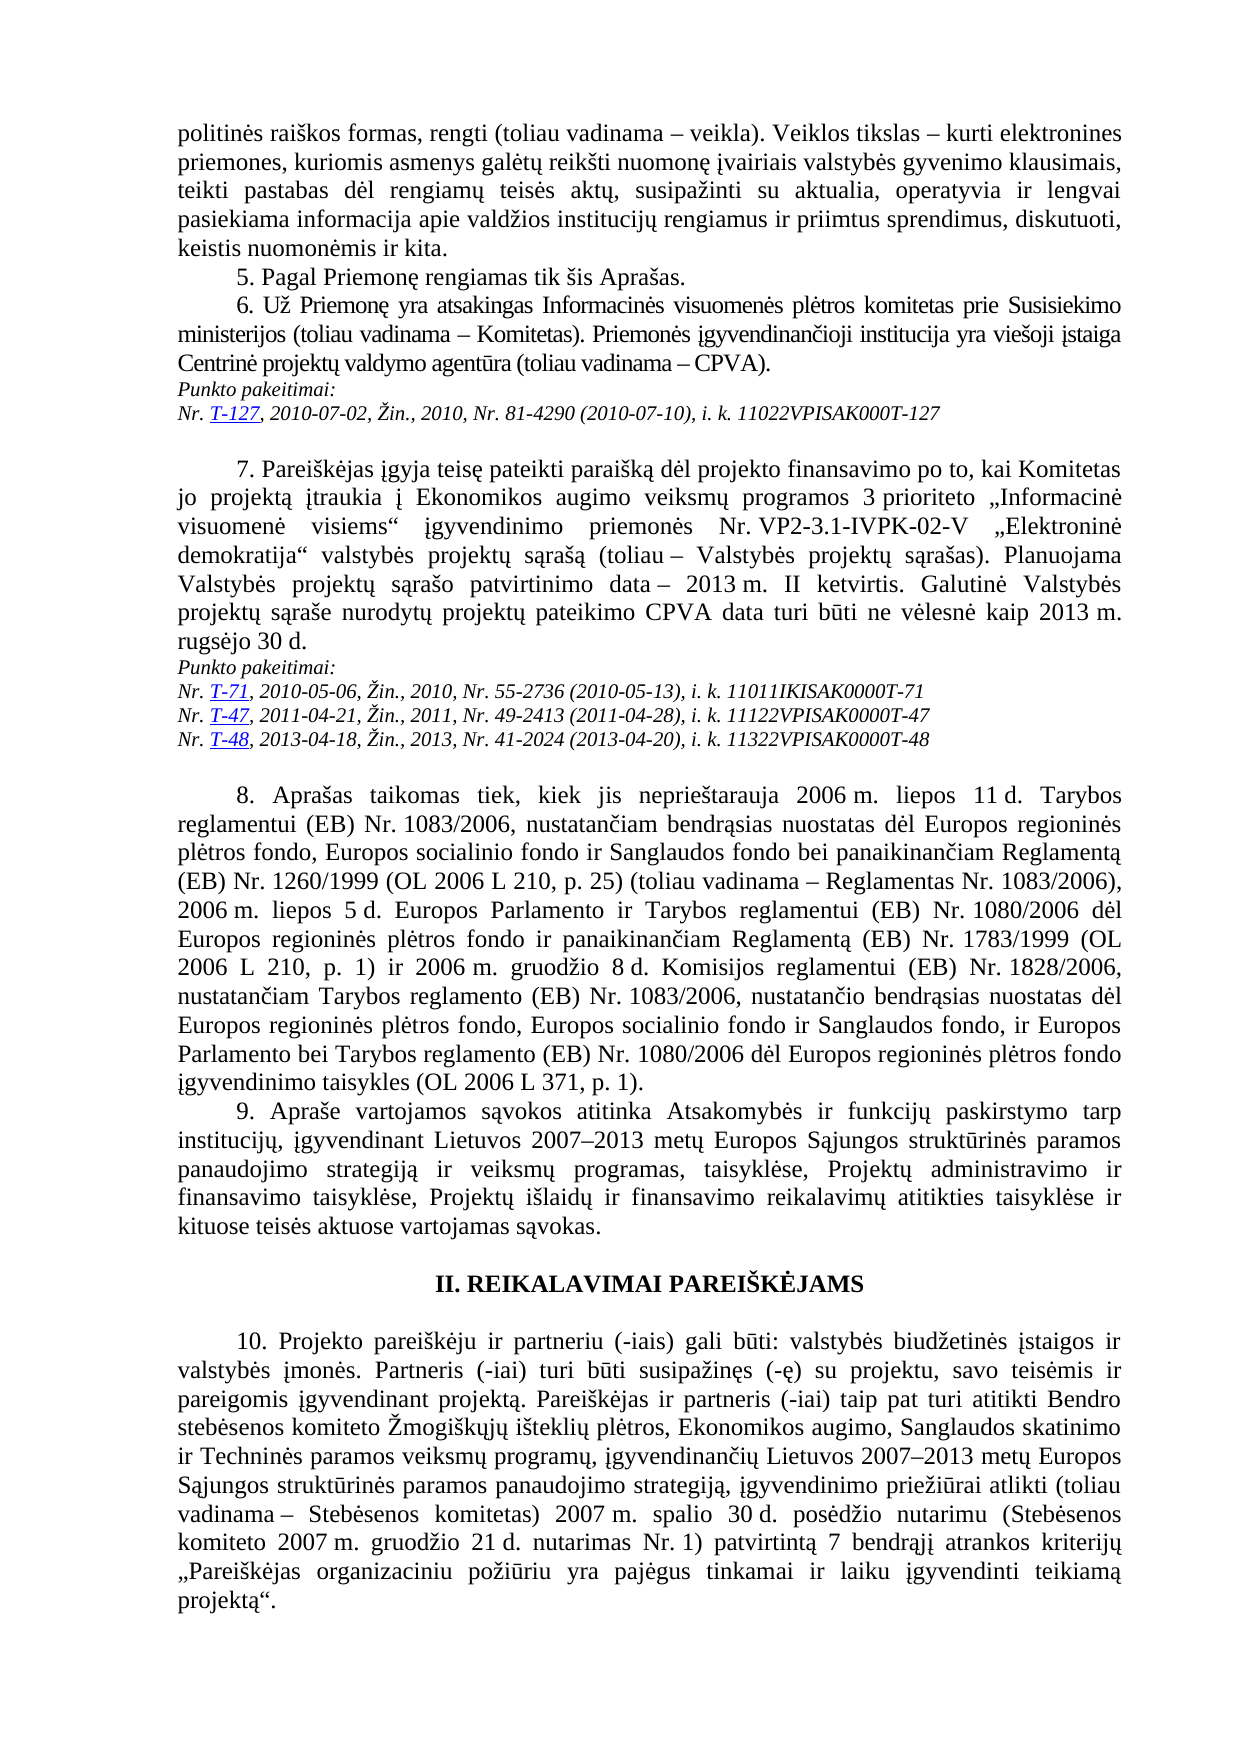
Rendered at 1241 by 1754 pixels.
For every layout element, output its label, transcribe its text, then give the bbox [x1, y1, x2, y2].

text 8. Aprašas taikomas tiek, kiek jis neprieštarauja 2006 m. liepos 11 d. Tarybos reglamentui (EB) Nr. 1083/2006, nustatančiam bendrąsias nuostatas dėl Europos regioninės plėtros fondo, Europos socialinio fondo ir Sanglaudos fondo bei panaikinančiam Reglamentą (EB) Nr. 1260/1999 (OL 2006 L 210, p. 25) (toliau vadinama – Reglamentas Nr. 1083/2006), 2006 m. liepos 5 d. Europos Parlamento ir Tarybos reglamentui (EB) Nr. 1080/2006 dėl Europos regioninės plėtros fondo ir panaikinančiam Reglamentą (EB) Nr. 1783/1999 (OL 2006 L 210, p. 1) ir 2006 m. gruodžio 8 d. Komisijos reglamentui (EB) Nr. 1828/2006, nustatančiam Tarybos reglamento (EB) Nr. 1083/2006, nustatančio bendrąsias nuostatas dėl Europos regioninės plėtros fondo, Europos socialinio fondo ir Sanglaudos fondo, ir Europos Parlamento bei Tarybos reglamento (EB) Nr. 1080/2006 dėl Europos regioninės plėtros fondo įgyvendinimo taisykles (OL 2006 L 371, p. 1). [177, 780, 1122, 1096]
text Nr. T-71, 2010-05-06, Žin., 2010, Nr. 55-2736 (2010-05-13), i. k. 11011IKISAK0000T-71 [177, 679, 1122, 703]
text Nr. T-48, 2013-04-18, Žin., 2013, Nr. 41-2024 (2013-04-20), i. k. 11322VPISAK0000T-48 [177, 727, 1122, 751]
text Nr. T-127, 2010-07-02, Žin., 2010, Nr. 81-4290 (2010-07-10), i. k. 11022VPISAK000T-127 [177, 401, 1122, 425]
text 10. Projekto pareiškėju ir partneriu (-iais) gali būti: valstybės biudžetinės įstaigos ir valstybės įmonės. Partneris (-iai) turi būti susipažinęs (-ę) su projektu, savo teisėmis ir pareigomis įgyvendinant projektą. Pareiškėjas ir partneris (-iai) taip pat turi atitikti Bendro stebėsenos komiteto Žmogiškųjų išteklių plėtros, Ekonomikos augimo, Sanglaudos skatinimo ir Techninės paramos veiksmų programų, įgyvendinančių Lietuvos 2007–2013 metų Europos Sąjungos struktūrinės paramos panaudojimo strategiją, įgyvendinimo priežiūrai atlikti (toliau vadinama – Stebėsenos komitetas) 2007 m. spalio 30 d. posėdžio nutarimu (Stebėsenos komiteto 2007 m. gruodžio 21 d. nutarimas Nr. 1) patvirtintą 7 bendrąjį atrankos kriterijų „Pareiškėjas organizaciniu požiūriu yra pajėgus tinkamai ir laiku įgyvendinti teikiamą projektą“. [177, 1326, 1122, 1614]
text II. REIKALAVIMAI PAREIŠKĖJAMS [177, 1269, 1122, 1297]
text 9. Apraše vartojamos sąvokos atitinka Atsakomybės ir funkcijų paskirstymo tarp institucijų, įgyvendinant Lietuvos 2007–2013 metų Europos Sąjungos struktūrinės paramos panaudojimo strategiją ir veiksmų programas, taisyklėse, Projektų administravimo ir finansavimo taisyklėse, Projektų išlaidų ir finansavimo reikalavimų atitikties taisyklėse ir kituose teisės aktuose vartojamas sąvokas. [177, 1096, 1122, 1240]
text 6. Už Priemonę yra atsakingas Informacinės visuomenės plėtros komitetas prie Susisiekimo ministerijos (toliau vadinama – Komitetas). Priemonės įgyvendinančioji institucija yra viešoji įstaiga Centrinė projektų valdymo agentūra (toliau vadinama – CPVA). [177, 291, 1122, 377]
text Nr. T-47, 2011-04-21, Žin., 2011, Nr. 49-2413 (2011-04-28), i. k. 11122VPISAK0000T-47 [177, 703, 1122, 727]
text Punkto pakeitimai: [177, 377, 1122, 401]
text 5. Pagal Priemonę rengiamas tik šis Aprašas. [177, 262, 1122, 291]
text Punkto pakeitimai: [177, 655, 1122, 679]
text politinės raiškos formas, rengti (toliau vadinama – veikla). Veiklos tikslas – kurti elektronines priemones, kuriomis asmenys galėtų reikšti nuomonę įvairiais valstybės gyvenimo klausimais, teikti pastabas dėl rengiamų teisės aktų, susipažinti su aktualia, operatyvia ir lengvai pasiekiama informacija apie valdžios institucijų rengiamus ir priimtus sprendimus, diskutuoti, keistis nuomonėmis ir kita. [177, 118, 1122, 262]
text 7. Pareiškėjas įgyja teisę pateikti paraišką dėl projekto finansavimo po to, kai Komitetas jo projektą įtraukia į Ekonomikos augimo veiksmų programos 3 prioriteto „Informacinė visuomenė visiems“ įgyvendinimo priemonės Nr. VP2-3.1-IVPK-02-V „Elektroninė demokratija“ valstybės projektų sąrašą (toliau – Valstybės projektų sąrašas). Planuojama Valstybės projektų sąrašo patvirtinimo data – 2013 m. II ketvirtis. Galutinė Valstybės projektų sąraše nurodytų projektų pateikimo CPVA data turi būti ne vėlesnė kaip 2013 m. rugsėjo 30 d. [177, 454, 1122, 655]
